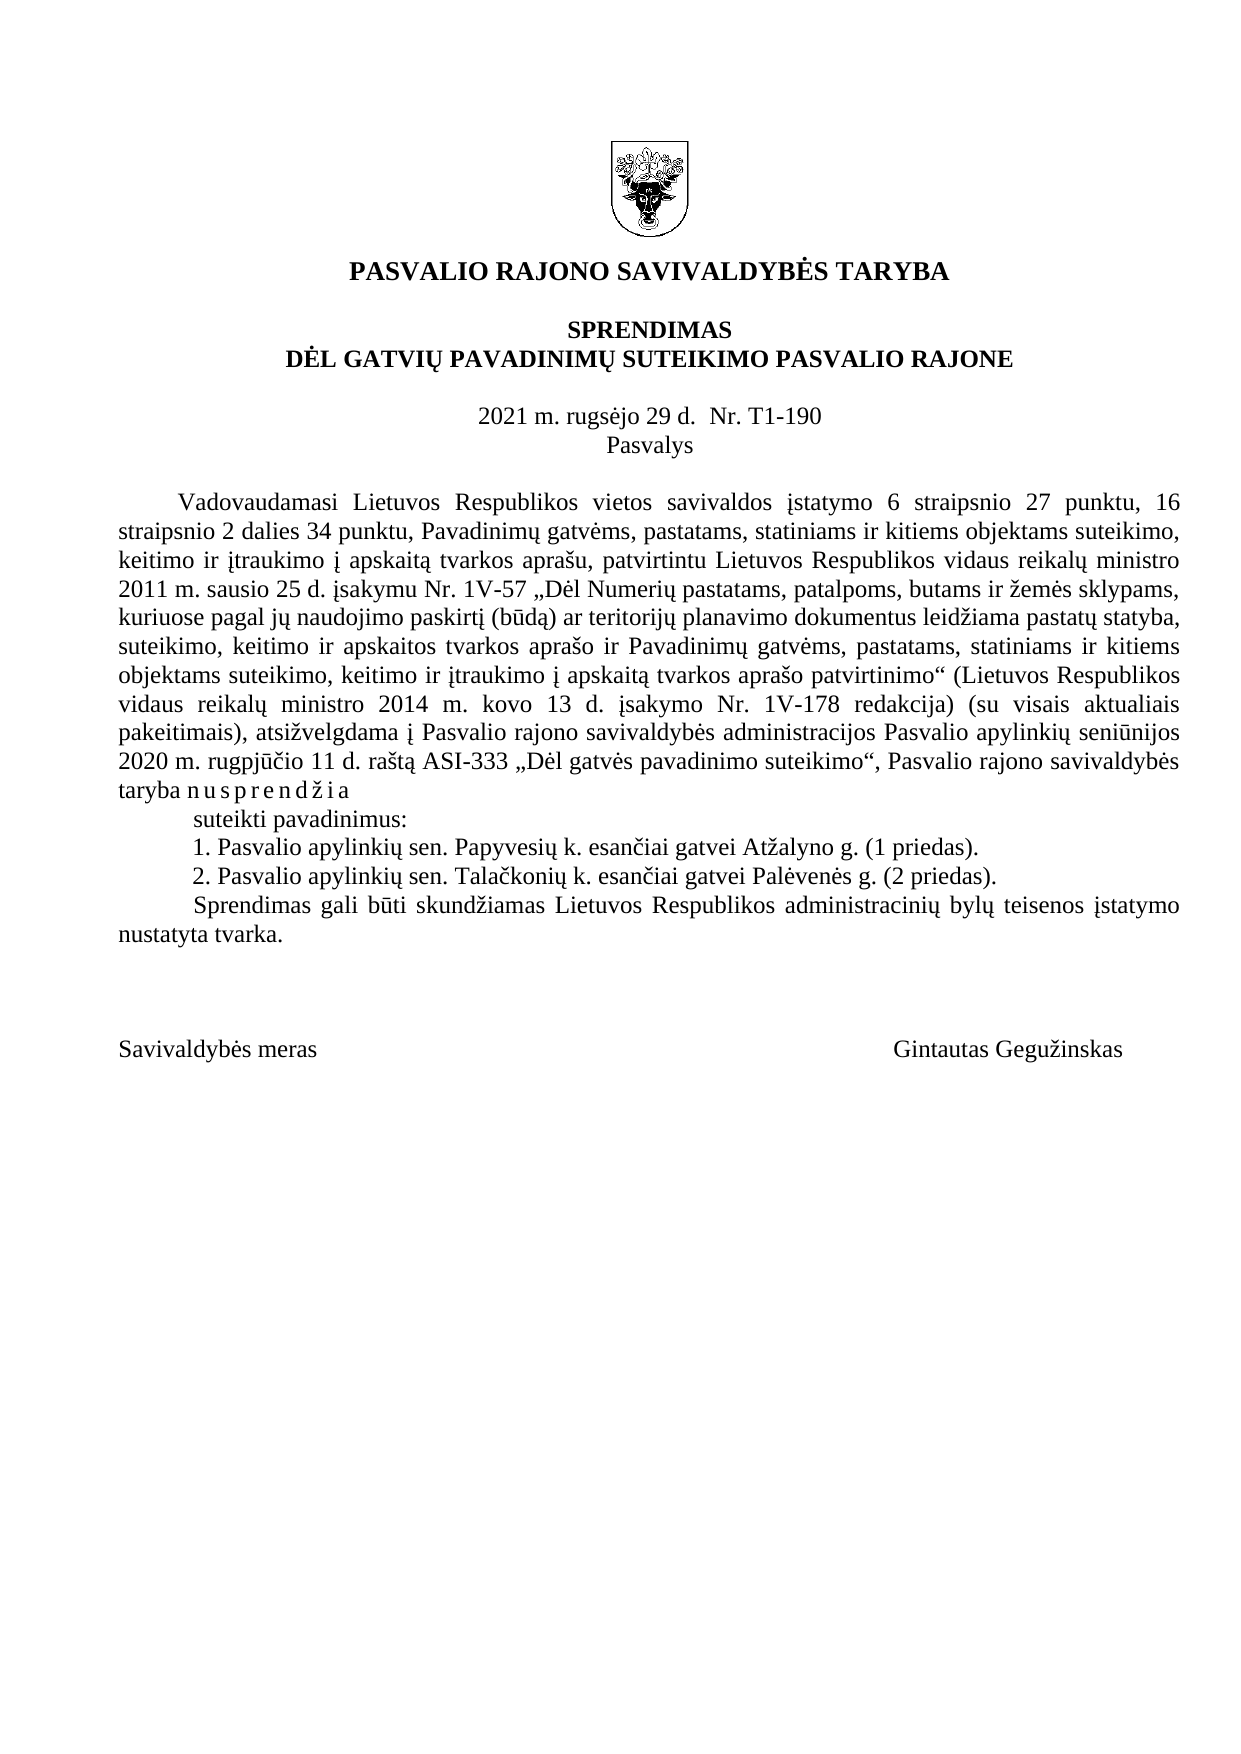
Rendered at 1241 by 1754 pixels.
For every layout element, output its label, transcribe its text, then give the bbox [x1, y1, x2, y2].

text 2. Pasvalio apylinkių sen. Talačkonių k. esančiai gatvei Palėvenės g. (2 priedas). [192, 861, 1181, 890]
text 1. Pasvalio apylinkių sen. Papyvesių k. esančiai gatvei Atžalyno g. (1 priedas). [192, 832, 1181, 861]
text 2021 m. rugsėjo 29 d. Nr. T1-190 [118, 401, 1181, 430]
text Pasvalio rajono savivaldybės taryba [118, 255, 1181, 286]
text Savivaldybės meras Gintautas Gegužinskas [118, 1034, 1181, 1062]
text Vadovaudamasi Lietuvos Respublikos vietos savivaldos įstatymo 6 straipsnio 27 punktu, 16 straipsnio 2 dalies 34 punktu, Pavadinimų gatvėms, pastatams, statiniams ir kitiems objektams suteikimo, keitimo ir įtraukimo į apskaitą tvarkos aprašu, patvirtintu Lietuvos Respublikos vidaus reikalų ministro 2011 m. sausio 25 d. įsakymu Nr. 1V-57 „Dėl Numerių pastatams, patalpoms, butams ir žemės sklypams, kuriuose pagal jų naudojimo paskirtį (būdą) ar teritorijų planavimo dokumentus leidžiama pastatų statyba, suteikimo, keitimo ir apskaitos tvarkos aprašo ir Pavadinimų gatvėms, pastatams, statiniams ir kitiems objektams suteikimo, keitimo ir įtraukimo į apskaitą tvarkos aprašo patvirtinimo“ (Lietuvos Respublikos vidaus reikalų ministro 2014 m. kovo 13 d. įsakymo Nr. 1V-178 redakcija) (su visais aktualiais pakeitimais), atsižvelgdama į Pasvalio rajono savivaldybės administracijos Pasvalio apylinkių seniūnijos 2020 m. rugpjūčio 11 d. raštą ASI-333 „Dėl gatvės pavadinimo suteikimo“, Pasvalio rajono savivaldybės taryba nusprendžia [118, 487, 1181, 804]
text Sprendimas [118, 315, 1181, 344]
text Pasvalys [118, 430, 1181, 459]
text suteikti pavadinimus: [118, 804, 1181, 832]
text DĖL GATVIŲ PAVADINIMŲ SUTEIKIMO PASVALIO RAJONE [118, 344, 1181, 372]
text Sprendimas gali būti skundžiamas Lietuvos Respublikos administracinių bylų teisenos įstatymo nustatyta tvarka. [118, 890, 1181, 947]
